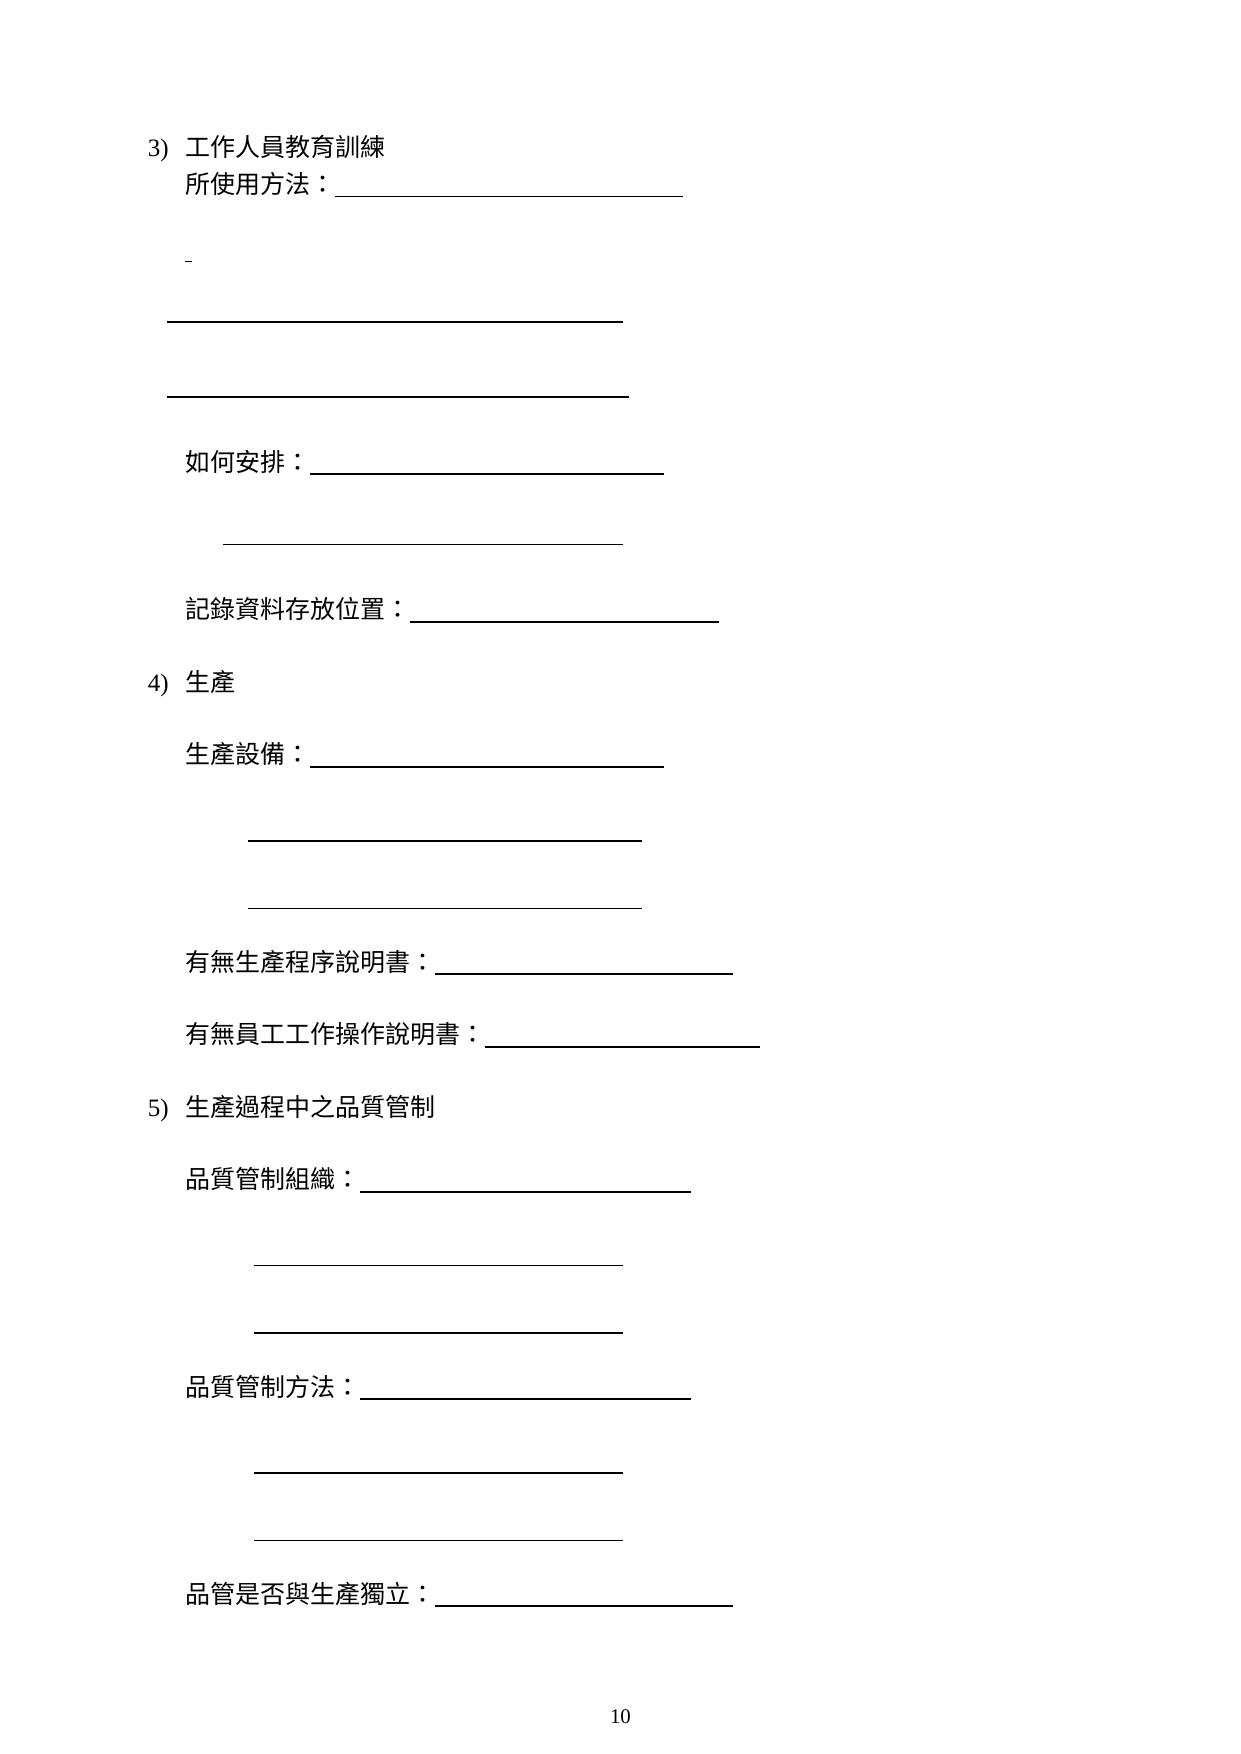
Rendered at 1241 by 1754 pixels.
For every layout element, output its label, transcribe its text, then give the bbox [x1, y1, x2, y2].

text 品管是否與生產獨立： [185, 1574, 1092, 1611]
text 品質管制組織： [185, 1160, 1092, 1196]
list 工作人員教育訓練 [148, 127, 1092, 164]
list 生產過程中之品質管制 [148, 1087, 1092, 1123]
text 生產設備： [185, 735, 1092, 771]
text 所使用方法： [185, 164, 1092, 201]
text 如何安排： [185, 442, 1092, 479]
text 有無生產程序說明書： [185, 942, 1092, 978]
list 生產 [148, 662, 1092, 699]
text 記錄資料存放位置： [185, 590, 1092, 626]
text 有無員工工作操作說明書： [185, 1015, 1092, 1051]
text 品質管制方法： [185, 1367, 1092, 1403]
